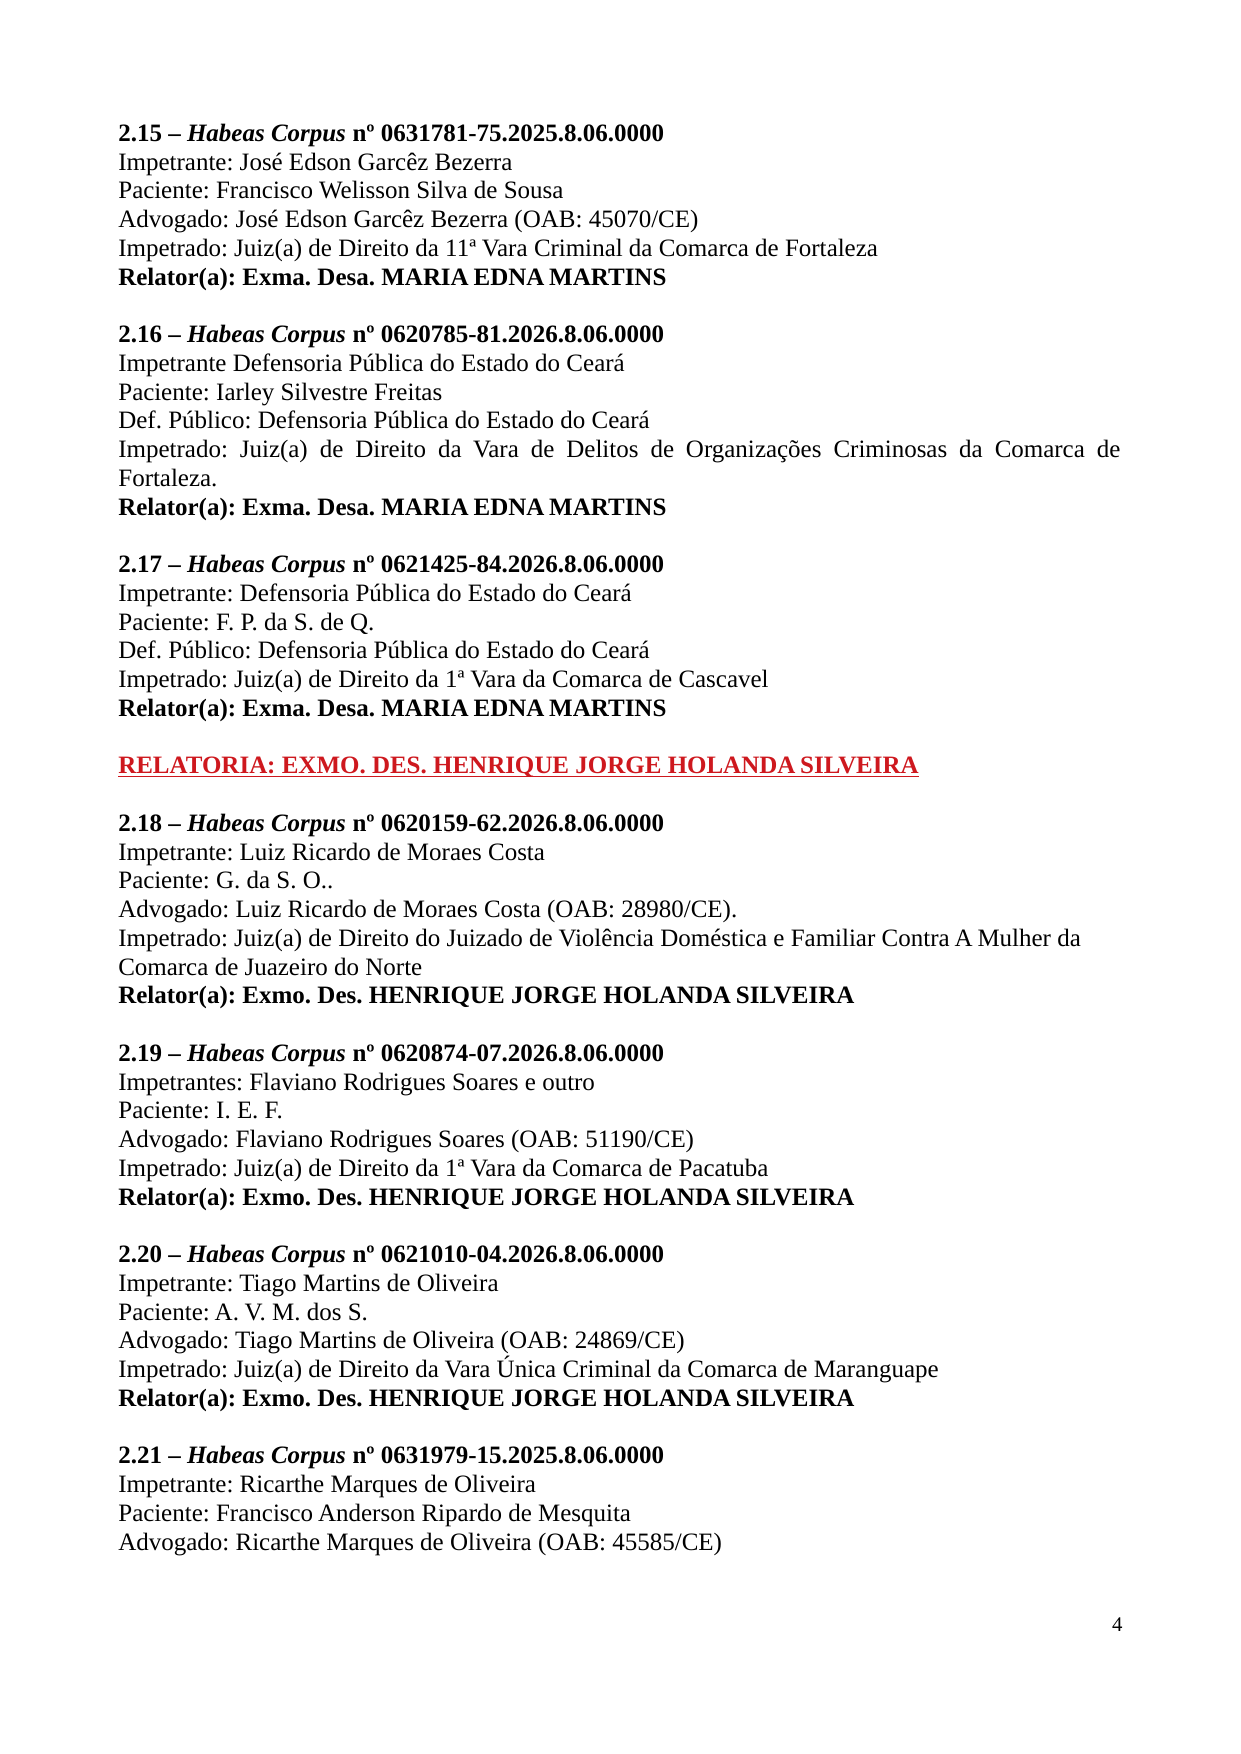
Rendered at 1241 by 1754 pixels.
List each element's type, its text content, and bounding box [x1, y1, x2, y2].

text Advogado: José Edson Garcêz Bezerra (OAB: 45070/CE) [118, 204, 1122, 233]
text 2.20 – Habeas Corpus nº 0621010-04.2026.8.06.0000 [118, 1239, 1122, 1268]
text 2.16 – Habeas Corpus nº 0620785-81.2026.8.06.0000 [118, 319, 1122, 348]
text Impetrante: Defensoria Pública do Estado do Ceará [118, 578, 1122, 607]
text Impetrado: Juiz(a) de Direito da Vara Única Criminal da Comarca de Maranguape [118, 1354, 1122, 1383]
text Paciente: Iarley Silvestre Freitas [118, 377, 1122, 406]
text Relator(a): Exmo. Des. HENRIQUE JORGE HOLANDA SILVEIRA [118, 1182, 1122, 1211]
text Impetrado: Juiz(a) de Direito da Vara de Delitos de Organizações Criminosas da Comarca de Fortaleza. [118, 434, 1122, 492]
text Relator(a): Exmo. Des. HENRIQUE JORGE HOLANDA SILVEIRA [118, 1383, 1122, 1412]
text Impetrado: Juiz(a) de Direito da 11ª Vara Criminal da Comarca de Fortaleza [118, 233, 1122, 262]
text Advogado: Flaviano Rodrigues Soares (OAB: 51190/CE) [118, 1124, 1122, 1153]
text Impetrado: Juiz(a) de Direito do Juizado de Violência Doméstica e Familiar Contra A Mulher da Comarca de Juazeiro do Norte [118, 923, 1122, 981]
text 2.21 – Habeas Corpus nº 0631979-15.2025.8.06.0000 [118, 1441, 1122, 1469]
text Relator(a): Exma. Desa. MARIA EDNA MARTINS [118, 693, 1122, 722]
text Relator(a): Exma. Desa. MARIA EDNA MARTINS [118, 262, 1122, 291]
text Def. Público: Defensoria Pública do Estado do Ceará [118, 406, 1122, 434]
text 2.17 – Habeas Corpus nº 0621425-84.2026.8.06.0000 [118, 549, 1122, 578]
text Paciente: I. E. F. [118, 1096, 1122, 1124]
text Def. Público: Defensoria Pública do Estado do Ceará [118, 636, 1122, 664]
text Impetrante: Ricarthe Marques de Oliveira [118, 1469, 1122, 1498]
text Relator(a): Exma. Desa. MARIA EDNA MARTINS [118, 492, 1122, 521]
text Paciente: G. da S. O.. [118, 866, 1122, 894]
text Impetrante: Luiz Ricardo de Moraes Costa [118, 837, 1122, 866]
text Impetrante: Tiago Martins de Oliveira [118, 1268, 1122, 1297]
text Impetrado: Juiz(a) de Direito da 1ª Vara da Comarca de Pacatuba [118, 1153, 1122, 1182]
text Impetrado: Juiz(a) de Direito da 1ª Vara da Comarca de Cascavel [118, 664, 1122, 693]
text Impetrante: José Edson Garcêz Bezerra [118, 147, 1122, 176]
text Impetrantes: Flaviano Rodrigues Soares e outro [118, 1067, 1122, 1096]
text Relator(a): Exmo. Des. HENRIQUE JORGE HOLANDA SILVEIRA [118, 981, 1122, 1009]
text 2.18 – Habeas Corpus nº 0620159-62.2026.8.06.0000 [118, 808, 1122, 837]
text Advogado: Tiago Martins de Oliveira (OAB: 24869/CE) [118, 1326, 1122, 1354]
text Advogado: Ricarthe Marques de Oliveira (OAB: 45585/CE) [118, 1527, 1122, 1556]
text RELATORIA: EXMO. DES. HENRIQUE JORGE HOLANDA SILVEIRA [118, 751, 1122, 779]
text Paciente: F. P. da S. de Q. [118, 607, 1122, 636]
text Impetrante Defensoria Pública do Estado do Ceará [118, 348, 1122, 377]
text Advogado: Luiz Ricardo de Moraes Costa (OAB: 28980/CE). [118, 894, 1122, 923]
text Paciente: Francisco Anderson Ripardo de Mesquita [118, 1498, 1122, 1527]
text Paciente: Francisco Welisson Silva de Sousa [118, 176, 1122, 204]
text 2.19 – Habeas Corpus nº 0620874-07.2026.8.06.0000 [118, 1038, 1122, 1067]
text Paciente: A. V. M. dos S. [118, 1297, 1122, 1326]
text 2.15 – Habeas Corpus nº 0631781-75.2025.8.06.0000 [118, 118, 1122, 147]
